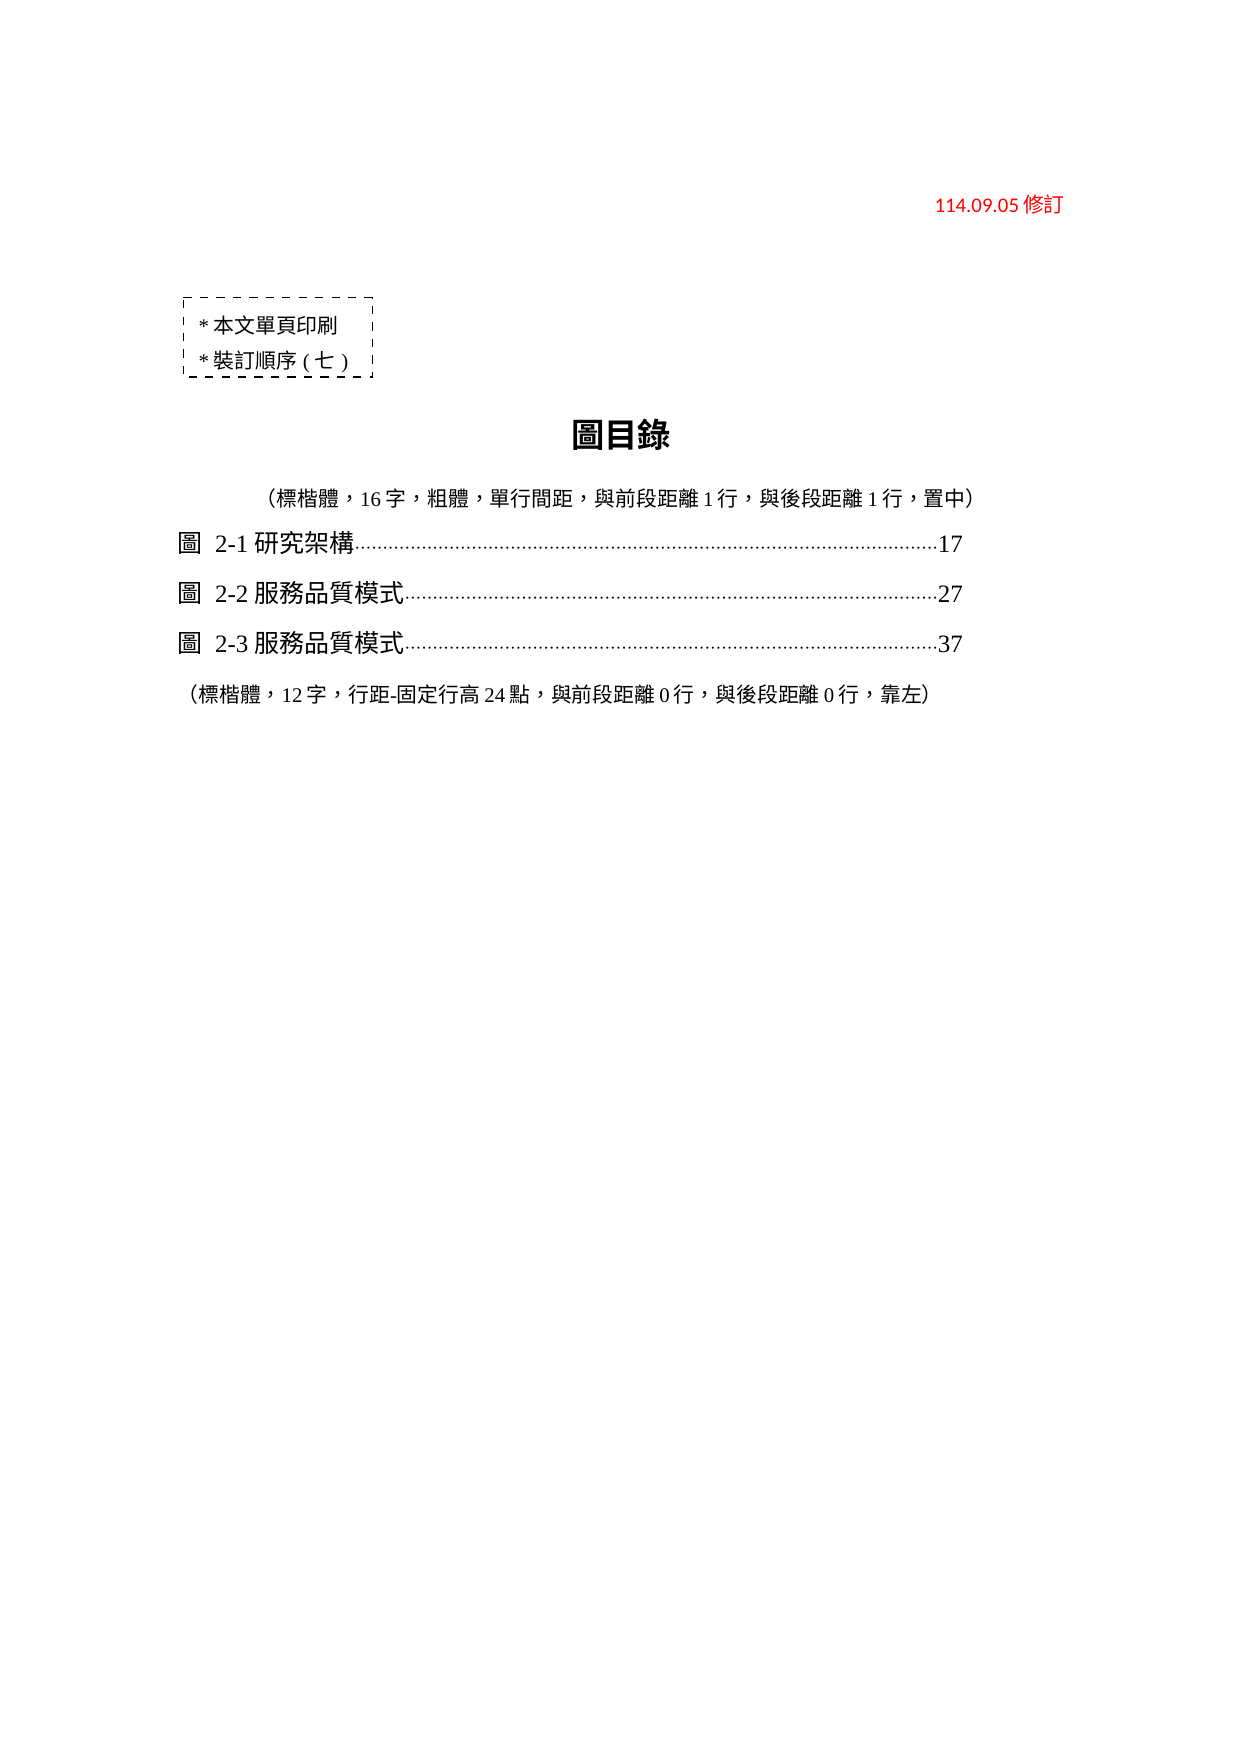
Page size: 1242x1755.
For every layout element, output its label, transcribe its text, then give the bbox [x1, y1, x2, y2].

text 圖 2-2 服務品質模式……………………………………………………………………………………27 [177, 562, 1064, 612]
text （標楷體，12字，行距-固定行高24點，與前段距離0行，與後段距離0行，靠左） [177, 662, 1064, 712]
text 圖 2-1 研究架構……………………………………………………………………………………………17 [177, 512, 1064, 562]
text 圖 2-3 服務品質模式……………………………………………………………………………………37 [177, 612, 1064, 662]
text （標楷體，16字，粗體，單行間距，與前段距離1行，與後段距離1行，置中） [177, 482, 1064, 512]
text 圖目錄 [177, 407, 1064, 457]
